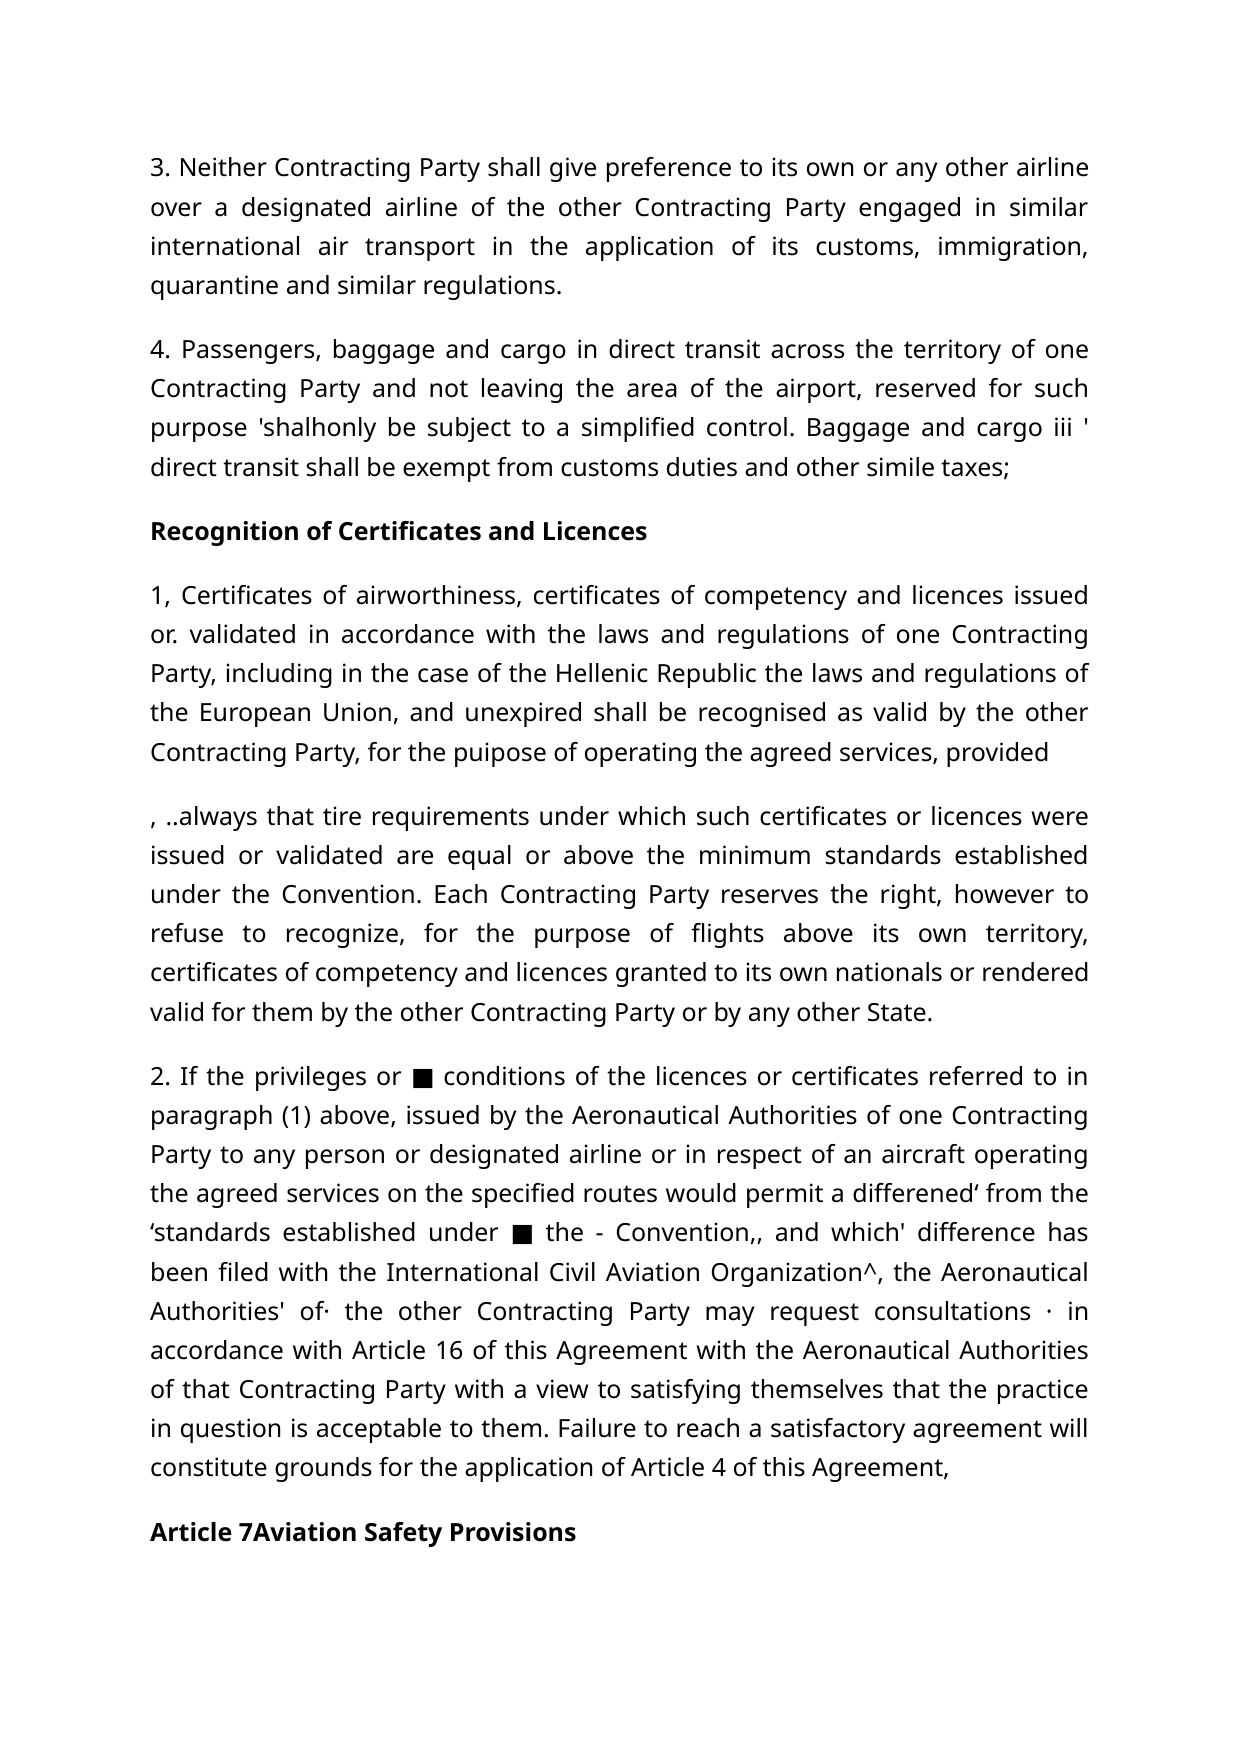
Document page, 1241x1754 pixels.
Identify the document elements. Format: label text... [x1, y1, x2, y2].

text 2. If the privileges or ■ conditions of the licences or certificates referred to in paragraph (1) above, issued by the Aeronautical Authorities of one Contracting Party to any person or designated airline or in respect of an aircraft operating the agreed services on the specified routes would permit a differened‘ from the ‘standards established under ■ the - Convention,, and which' difference has been filed with the International Civil Aviation Organization^, the Aeronautical Authorities' of· the other Contracting Party may request consultations · in accordance with Article 16 of this Agreement with the Aeronautical Authorities of that Contracting Party with a view to satisfying themselves that the practice in question is acceptable to them. Failure to reach a satisfactory agreement will constitute grounds for the application of Article 4 of this Agreement, [150, 1058, 1090, 1484]
text 4. Passengers, baggage and cargo in direct transit across the territory of one Contracting Party and not leaving the area of the airport, reserved for such purpose 'shalhonly be subject to a simplified control. Baggage and cargo iii ' direct transit shall be exempt from customs duties and other simile taxes; [150, 332, 1090, 483]
text 1, Certificates of airworthiness, certificates of competency and licences issued or. validated in accordance with the laws and regulations of one Contracting Party, including in the case of the Hellenic Republic the laws and regulations of the European Union, and unexpired shall be recognised as valid by the other Contracting Party, for the puipose of operating the agreed services, provided [150, 577, 1090, 768]
text 3. Neither Contracting Party shall give preference to its own or any other airline over a designated airline of the other Contracting Party engaged in similar international air transport in the application of its customs, immigration, quarantine and similar regulations. [150, 150, 1090, 302]
text , ..always that tire requirements under which such certificates or licences were issued or validated are equal or above the minimum standards established under the Convention. Each Contracting Party reserves the right, however to refuse to recognize, for the purpose of flights above its own territory, certificates of competency and licences granted to its own nationals or rendered valid for them by the other Contracting Party or by any other State. [150, 798, 1090, 1028]
text Article 7Aviation Safety Provisions [150, 1514, 1090, 1548]
text Recognition of Certificates and Licences [150, 513, 1090, 547]
